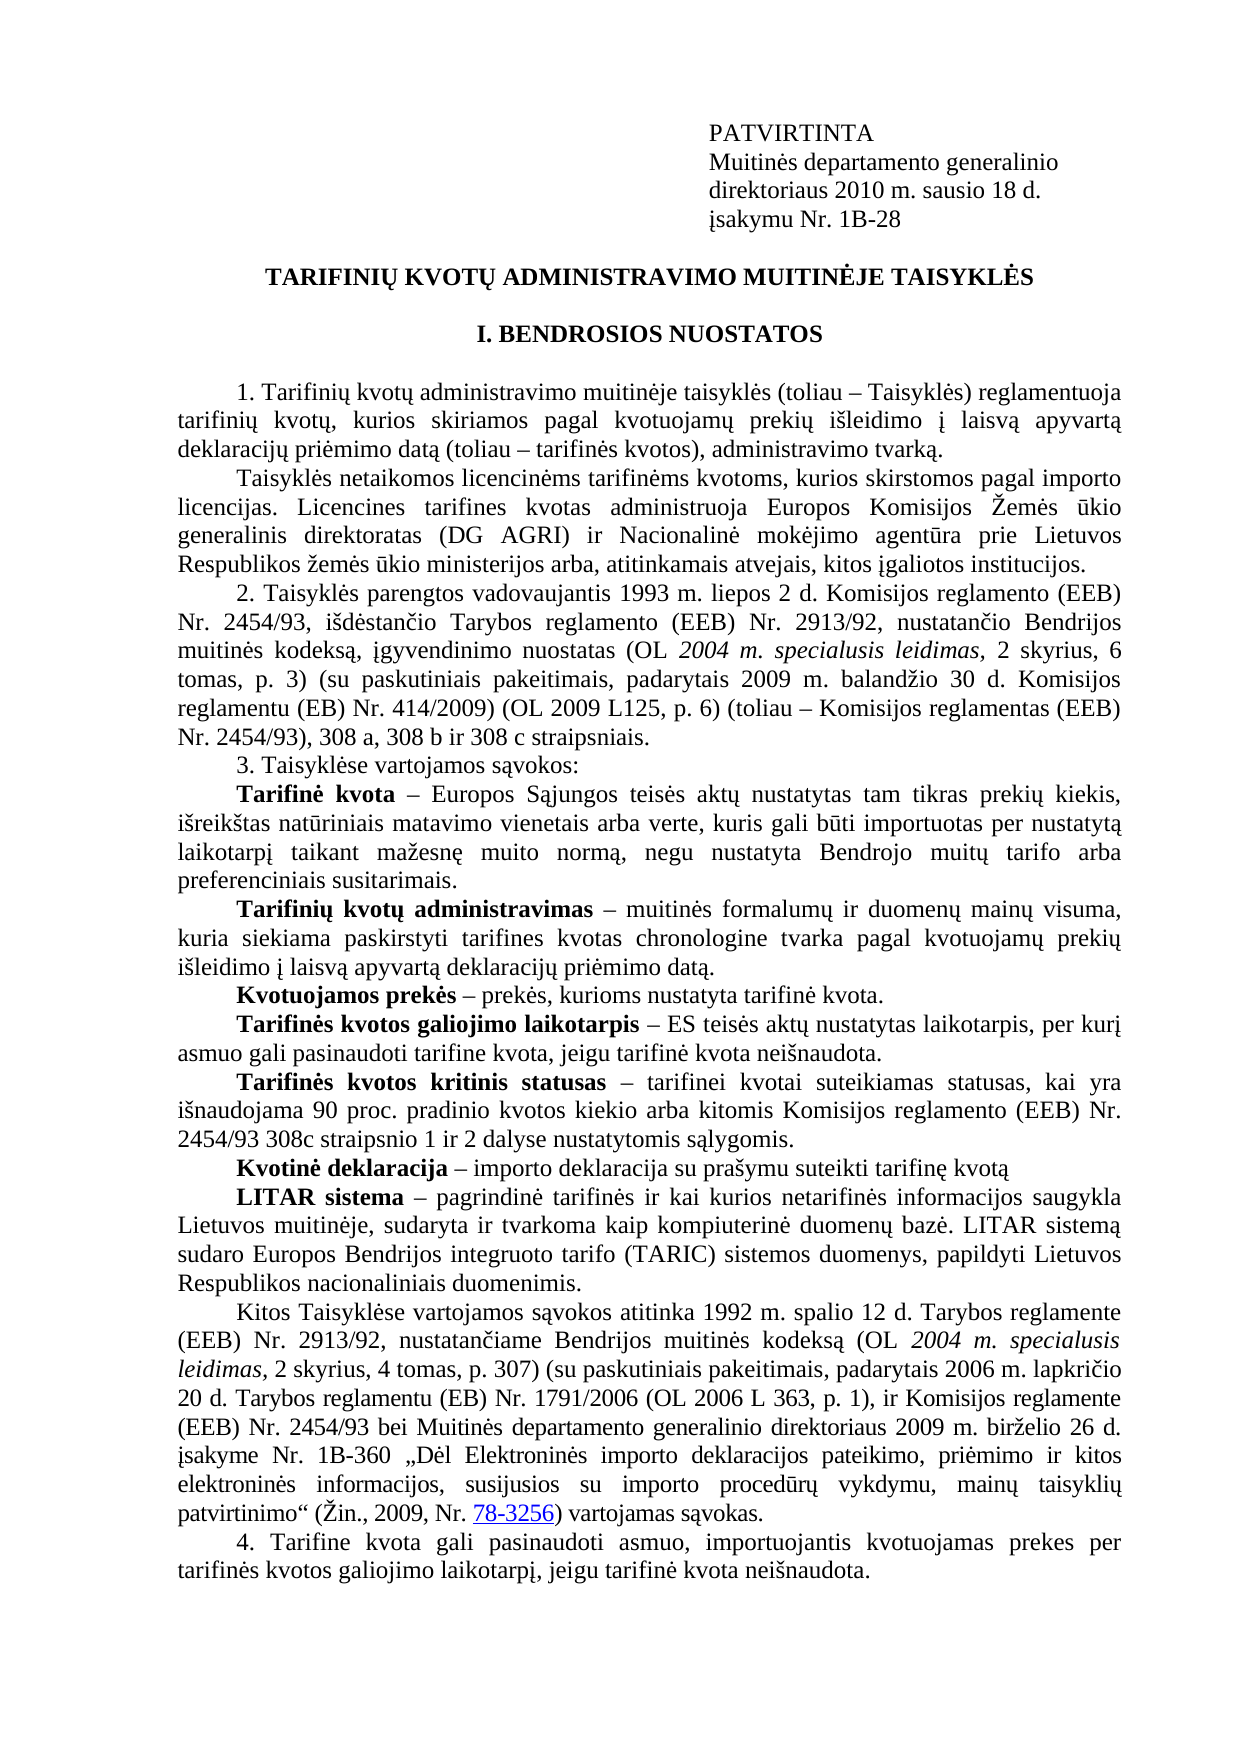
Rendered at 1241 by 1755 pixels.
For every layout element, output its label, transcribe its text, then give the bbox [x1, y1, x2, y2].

text direktoriaus 2010 m. sausio 18 d. [177, 176, 1122, 204]
text Kvotuojamos prekės – prekės, kurioms nustatyta tarifinė kvota. [177, 981, 1122, 1009]
text Muitinės departamento generalinio [177, 147, 1122, 176]
text 1. Tarifinių kvotų administravimo muitinėje taisyklės (toliau – Taisyklės) reglamentuoja tarifinių kvotų, kurios skiriamos pagal kvotuojamų prekių išleidimo į laisvą apyvartą deklaracijų priėmimo datą (toliau – tarifinės kvotos), administravimo tvarką. [177, 377, 1122, 463]
text 4. Tarifine kvota gali pasinaudoti asmuo, importuojantis kvotuojamas prekes per tarifinės kvotos galiojimo laikotarpį, jeigu tarifinė kvota neišnaudota. [177, 1527, 1122, 1584]
text 2. Taisyklės parengtos vadovaujantis 1993 m. liepos 2 d. Komisijos reglamento (EEB) Nr. 2454/93, išdėstančio Tarybos reglamento (EEB) Nr. 2913/92, nustatančio Bendrijos muitinės kodeksą, įgyvendinimo nuostatas (OL 2004 m. specialusis leidimas, 2 skyrius, 6 tomas, p. 3) (su paskutiniais pakeitimais, padarytais 2009 m. balandžio 30 d. Komisijos reglamentu (EB) Nr. 414/2009) (OL 2009 L125, p. 6) (toliau – Komisijos reglamentas (EEB) Nr. 2454/93), 308 a, 308 b ir 308 c straipsniais. [177, 578, 1122, 751]
text Taisyklės netaikomos licencinėms tarifinėms kvotoms, kurios skirstomos pagal importo licencijas. Licencines tarifines kvotas administruoja Europos Komisijos Žemės ūkio generalinis direktoratas (DG AGRI) ir Nacionalinė mokėjimo agentūra prie Lietuvos Respublikos žemės ūkio ministerijos arba, atitinkamais atvejais, kitos įgaliotos institucijos. [177, 463, 1122, 578]
text Tarifinės kvotos galiojimo laikotarpis – ES teisės aktų nustatytas laikotarpis, per kurį asmuo gali pasinaudoti tarifine kvota, jeigu tarifinė kvota neišnaudota. [177, 1009, 1122, 1067]
text Kvotinė deklaracija – importo deklaracija su prašymu suteikti tarifinę kvotą [177, 1153, 1122, 1182]
text LITAR sistema – pagrindinė tarifinės ir kai kurios netarifinės informacijos saugykla Lietuvos muitinėje, sudaryta ir tvarkoma kaip kompiuterinė duomenų bazė. LITAR sistemą sudaro Europos Bendrijos integruoto tarifo (TARIC) sistemos duomenys, papildyti Lietuvos Respublikos nacionaliniais duomenimis. [177, 1182, 1122, 1297]
text TARIFINIŲ KVOTŲ ADMINISTRAVIMO MUITINĖJE TAISYKLĖS [177, 262, 1122, 291]
text Tarifinių kvotų administravimas – muitinės formalumų ir duomenų mainų visuma, kuria siekiama paskirstyti tarifines kvotas chronologine tvarka pagal kvotuojamų prekių išleidimo į laisvą apyvartą deklaracijų priėmimo datą. [177, 894, 1122, 981]
text Tarifinė kvota – Europos Sąjungos teisės aktų nustatytas tam tikras prekių kiekis, išreikštas natūriniais matavimo vienetais arba verte, kuris gali būti importuotas per nustatytą laikotarpį taikant mažesnę muito normą, negu nustatyta Bendrojo muitų tarifo arba preferenciniais susitarimais. [177, 779, 1122, 894]
text 3. Taisyklėse vartojamos sąvokos: [177, 751, 1122, 779]
text Tarifinės kvotos kritinis statusas – tarifinei kvotai suteikiamas statusas, kai yra išnaudojama 90 proc. pradinio kvotos kiekio arba kitomis Komisijos reglamento (EEB) Nr. 2454/93 308c straipsnio 1 ir 2 dalyse nustatytomis sąlygomis. [177, 1067, 1122, 1153]
text PATVIRTINTA [709, 118, 1122, 147]
text Kitos Taisyklėse vartojamos sąvokos atitinka 1992 m. spalio 12 d. Tarybos reglamente (EEB) Nr. 2913/92, nustatančiame Bendrijos muitinės kodeksą (OL 2004 m. specialusis leidimas, 2 skyrius, 4 tomas, p. 307) (su paskutiniais pakeitimais, padarytais 2006 m. lapkričio 20 d. Tarybos reglamentu (EB) Nr. 1791/2006 (OL 2006 L 363, p. 1), ir Komisijos reglamente (EEB) Nr. 2454/93 bei Muitinės departamento generalinio direktoriaus 2009 m. birželio 26 d. įsakyme Nr. 1B-360 „Dėl Elektroninės importo deklaracijos pateikimo, priėmimo ir kitos elektroninės informacijos, susijusios su importo procedūrų vykdymu, mainų taisyklių patvirtinimo“ (Žin., 2009, Nr. 78-3256) vartojamas sąvokas. [177, 1297, 1122, 1527]
text įsakymu Nr. 1B-28 [177, 204, 1122, 233]
text I. BENDROSIOS NUOSTATOS [177, 319, 1122, 348]
